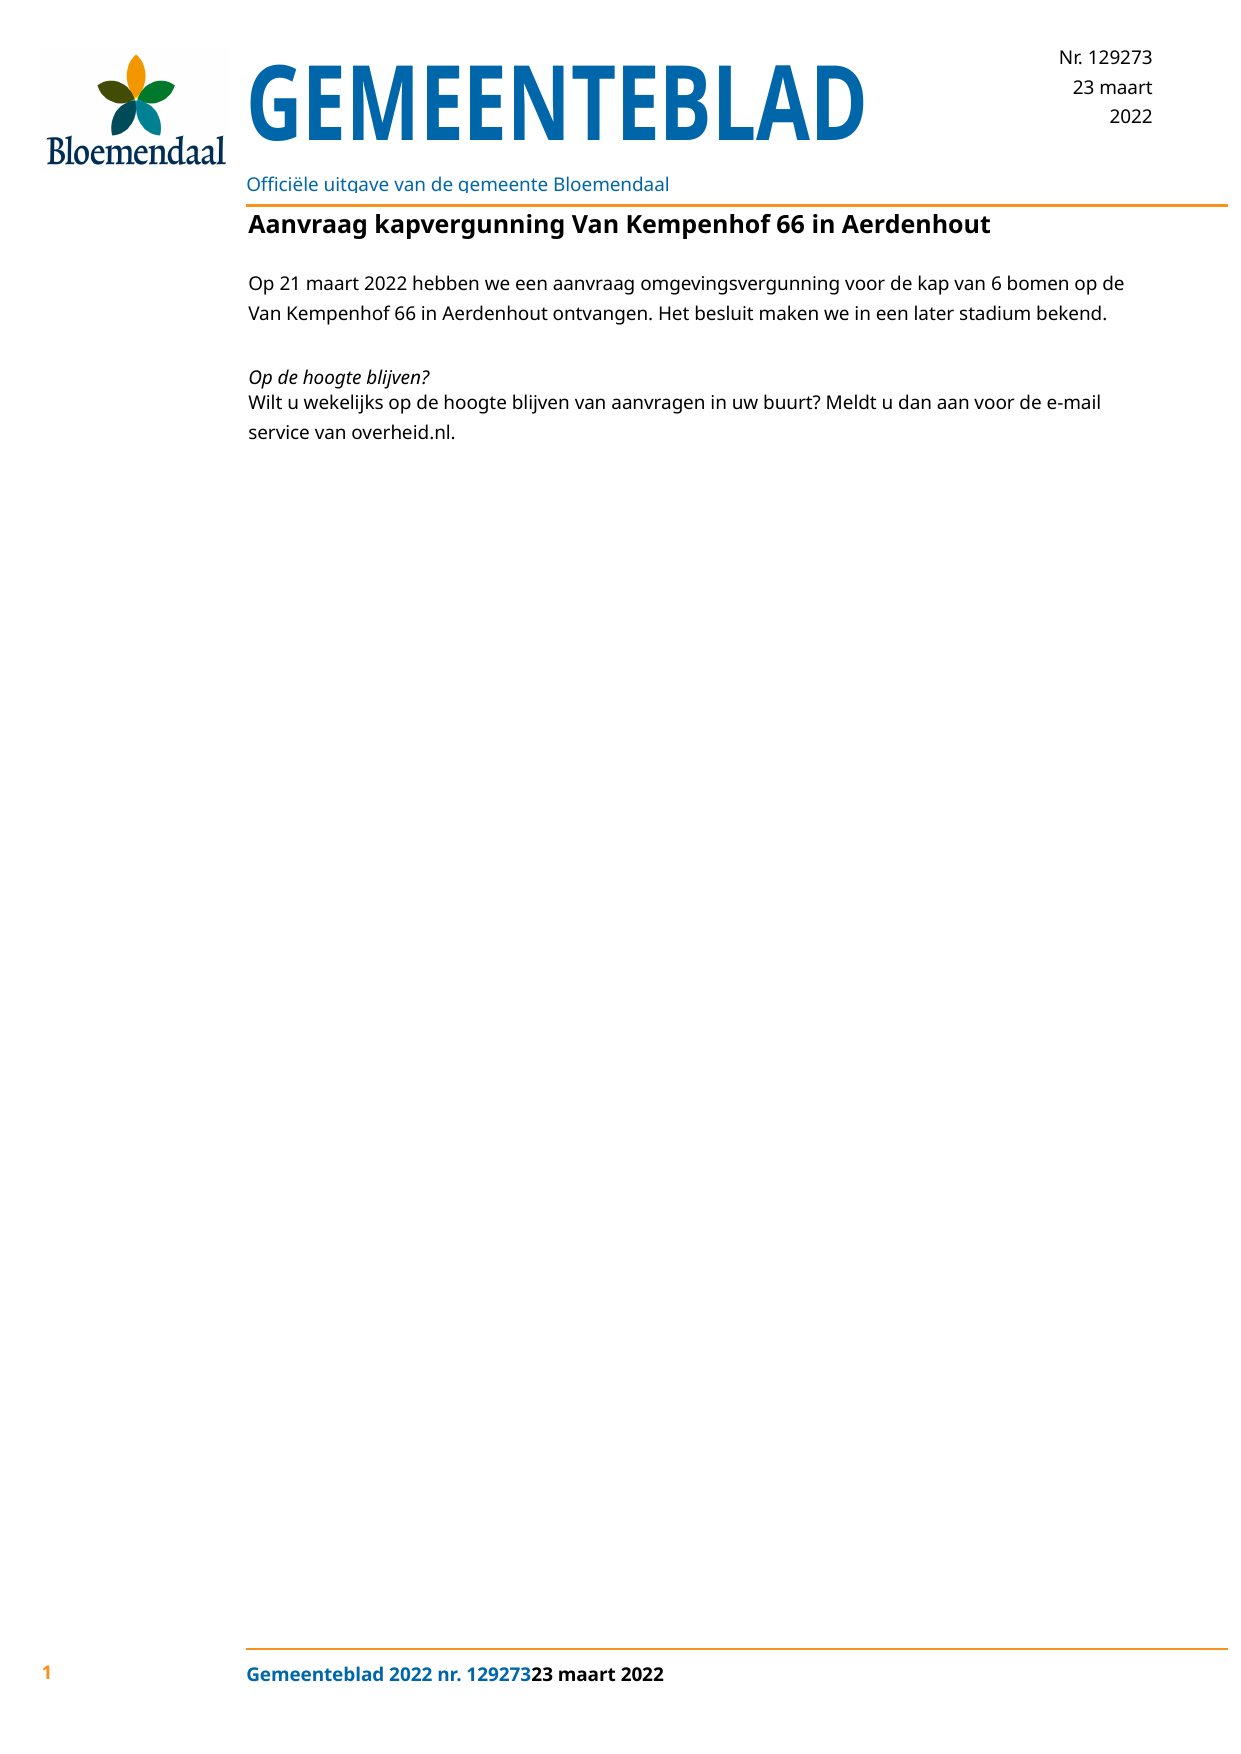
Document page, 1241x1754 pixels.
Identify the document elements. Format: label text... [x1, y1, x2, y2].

picture [41, 47, 231, 172]
text Op de hoogte blijven? [248, 364, 1152, 389]
text Aanvraag kapvergunning Van Kempenhof 66 in Aerdenhout [248, 207, 1152, 241]
text Wilt u wekelijks op de hoogte blijven van aanvragen in uw buurt? Meldt u dan aan voor de e-mail service van overheid.nl. [248, 389, 1152, 445]
text Op 21 maart 2022 hebben we een aanvraag omgevingsvergunning voor de kap van 6 bomen op de Van Kempenhof 66 in Aerdenhout ontvangen. Het besluit maken we in een later stadium bekend. [248, 270, 1152, 326]
